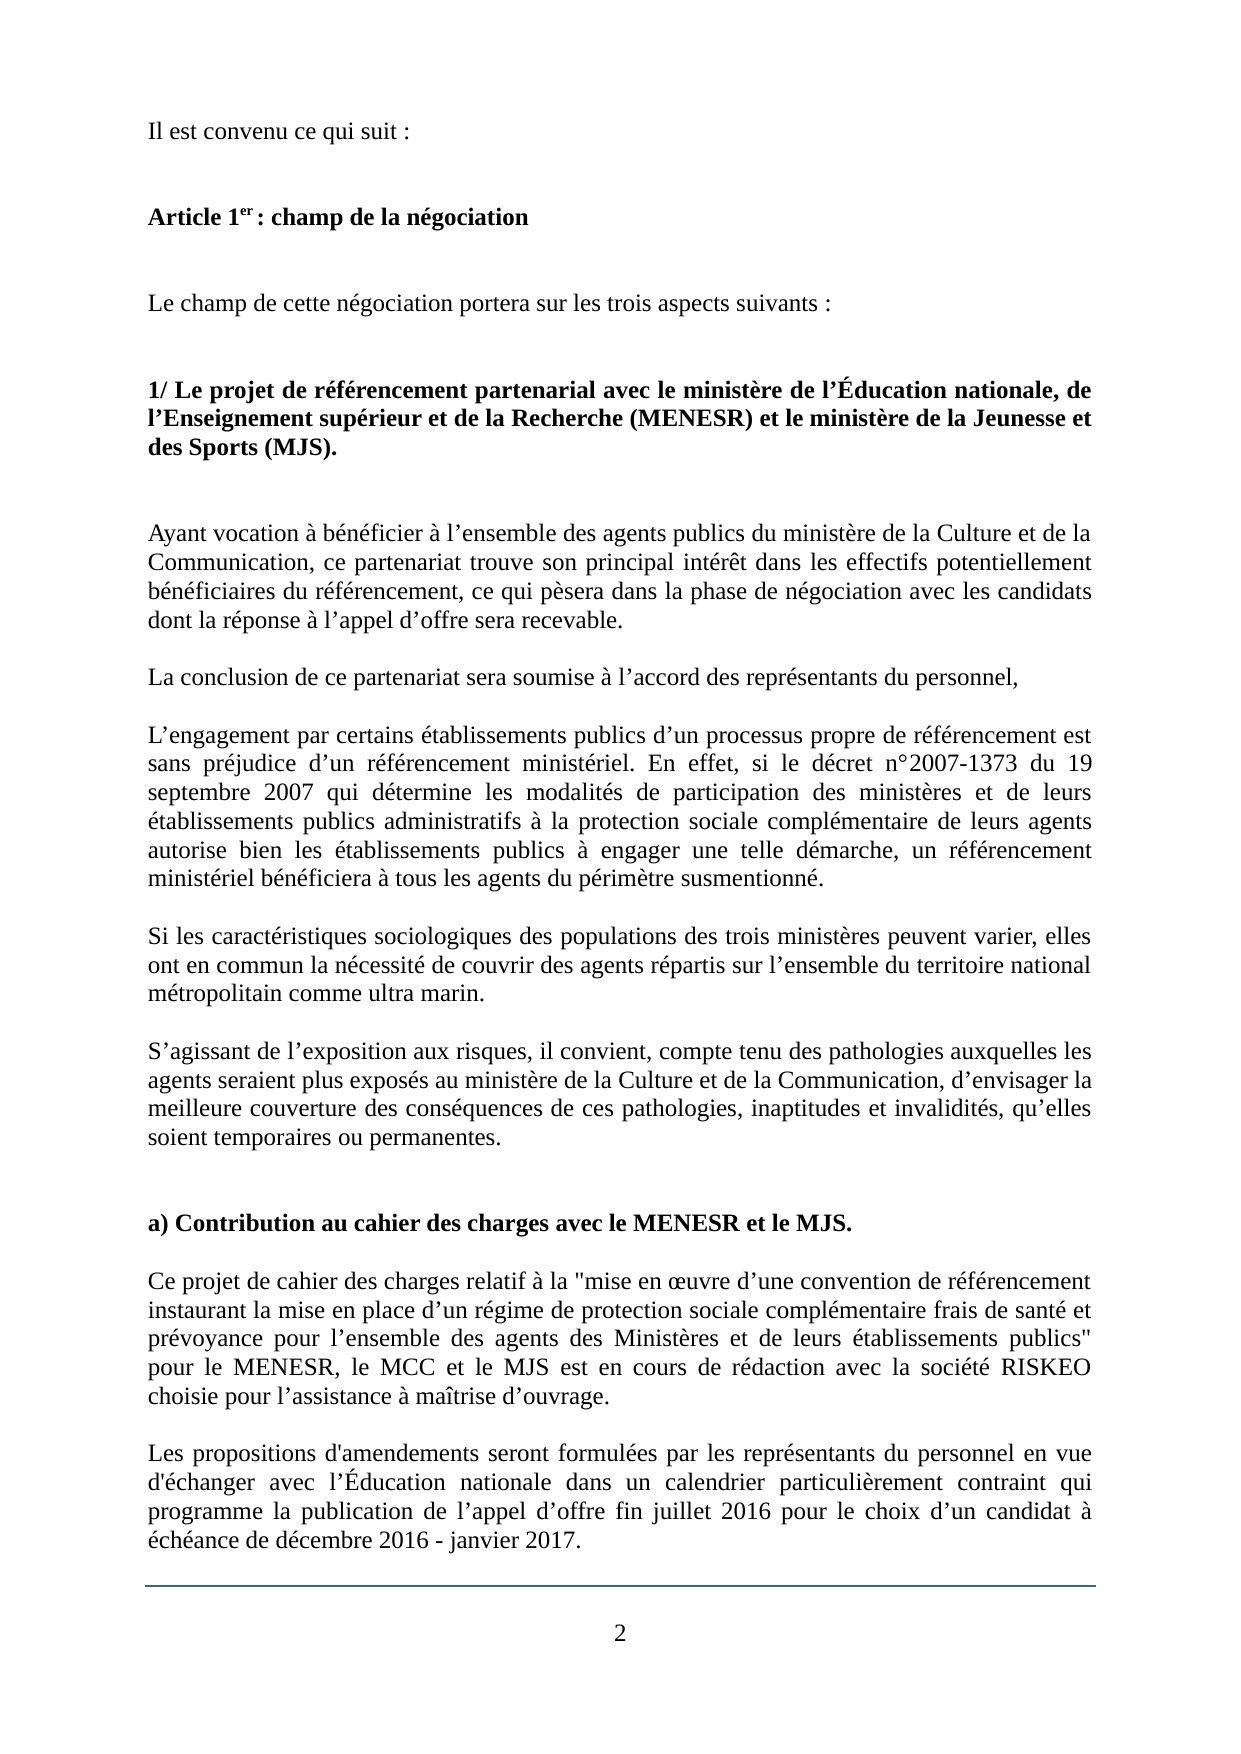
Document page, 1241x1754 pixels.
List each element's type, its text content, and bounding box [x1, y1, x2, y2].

text a) Contribution au cahier des charges avec le MENESR et le MJS. [148, 1208, 1093, 1237]
text 1/ Le projet de référencement partenarial avec le ministère de l’Éducation nationale, de l’Enseignement supérieur et de la Recherche (MENESR) et le ministère de la Jeunesse et des Sports (MJS). [148, 375, 1093, 461]
text L’engagement par certains établissements publics d’un processus propre de référencement est sans préjudice d’un référencement ministériel. En effet, si le décret n°2007-1373 du 19 septembre 2007 qui détermine les modalités de participation des ministères et de leurs établissements publics administratifs à la protection sociale complémentaire de leurs agents autorise bien les établissements publics à engager une telle démarche, un référencement ministériel bénéficiera à tous les agents du périmètre susmentionné. [148, 720, 1093, 892]
text Ayant vocation à bénéficier à l’ensemble des agents publics du ministère de la Culture et de la Communication, ce partenariat trouve son principal intérêt dans les effectifs potentiellement bénéficiaires du référencement, ce qui pèsera dans la phase de négociation avec les candidats dont la réponse à l’appel d’offre sera recevable. [148, 518, 1093, 633]
text Si les caractéristiques sociologiques des populations des trois ministères peuvent varier, elles ont en commun la nécessité de couvrir des agents répartis sur l’ensemble du territoire national métropolitain comme ultra marin. [148, 921, 1093, 1007]
text Le champ de cette négociation portera sur les trois aspects suivants : [148, 288, 1093, 317]
text Il est convenu ce qui suit : [148, 116, 1093, 145]
text Les propositions d'amendements seront formulées par les représentants du personnel en vue d'échanger avec l’Éducation nationale dans un calendrier particulièrement contraint qui programme la publication de l’appel d’offre fin juillet 2016 pour le choix d’un candidat à échéance de décembre 2016 - janvier 2017. [148, 1410, 1093, 1553]
text Ce projet de cahier des charges relatif à la "mise en œuvre d’une convention de référencement instaurant la mise en place d’un régime de protection sociale complémentaire frais de santé et prévoyance pour l’ensemble des agents des Ministères et de leurs établissements publics" pour le MENESR, le MCC et le MJS est en cours de rédaction avec la société RISKEO choisie pour l’assistance à maîtrise d’ouvrage. [148, 1237, 1093, 1410]
text Article 1er : champ de la négociation [148, 202, 1093, 231]
text S’agissant de l’exposition aux risques, il convient, compte tenu des pathologies auxquelles les agents seraient plus exposés au ministère de la Culture et de la Communication, d’envisager la meilleure couverture des conséquences de ces pathologies, inaptitudes et invalidités, qu’elles soient temporaires ou permanentes. [148, 1036, 1093, 1151]
text La conclusion de ce partenariat sera soumise à l’accord des représentants du personnel, [148, 662, 1093, 691]
